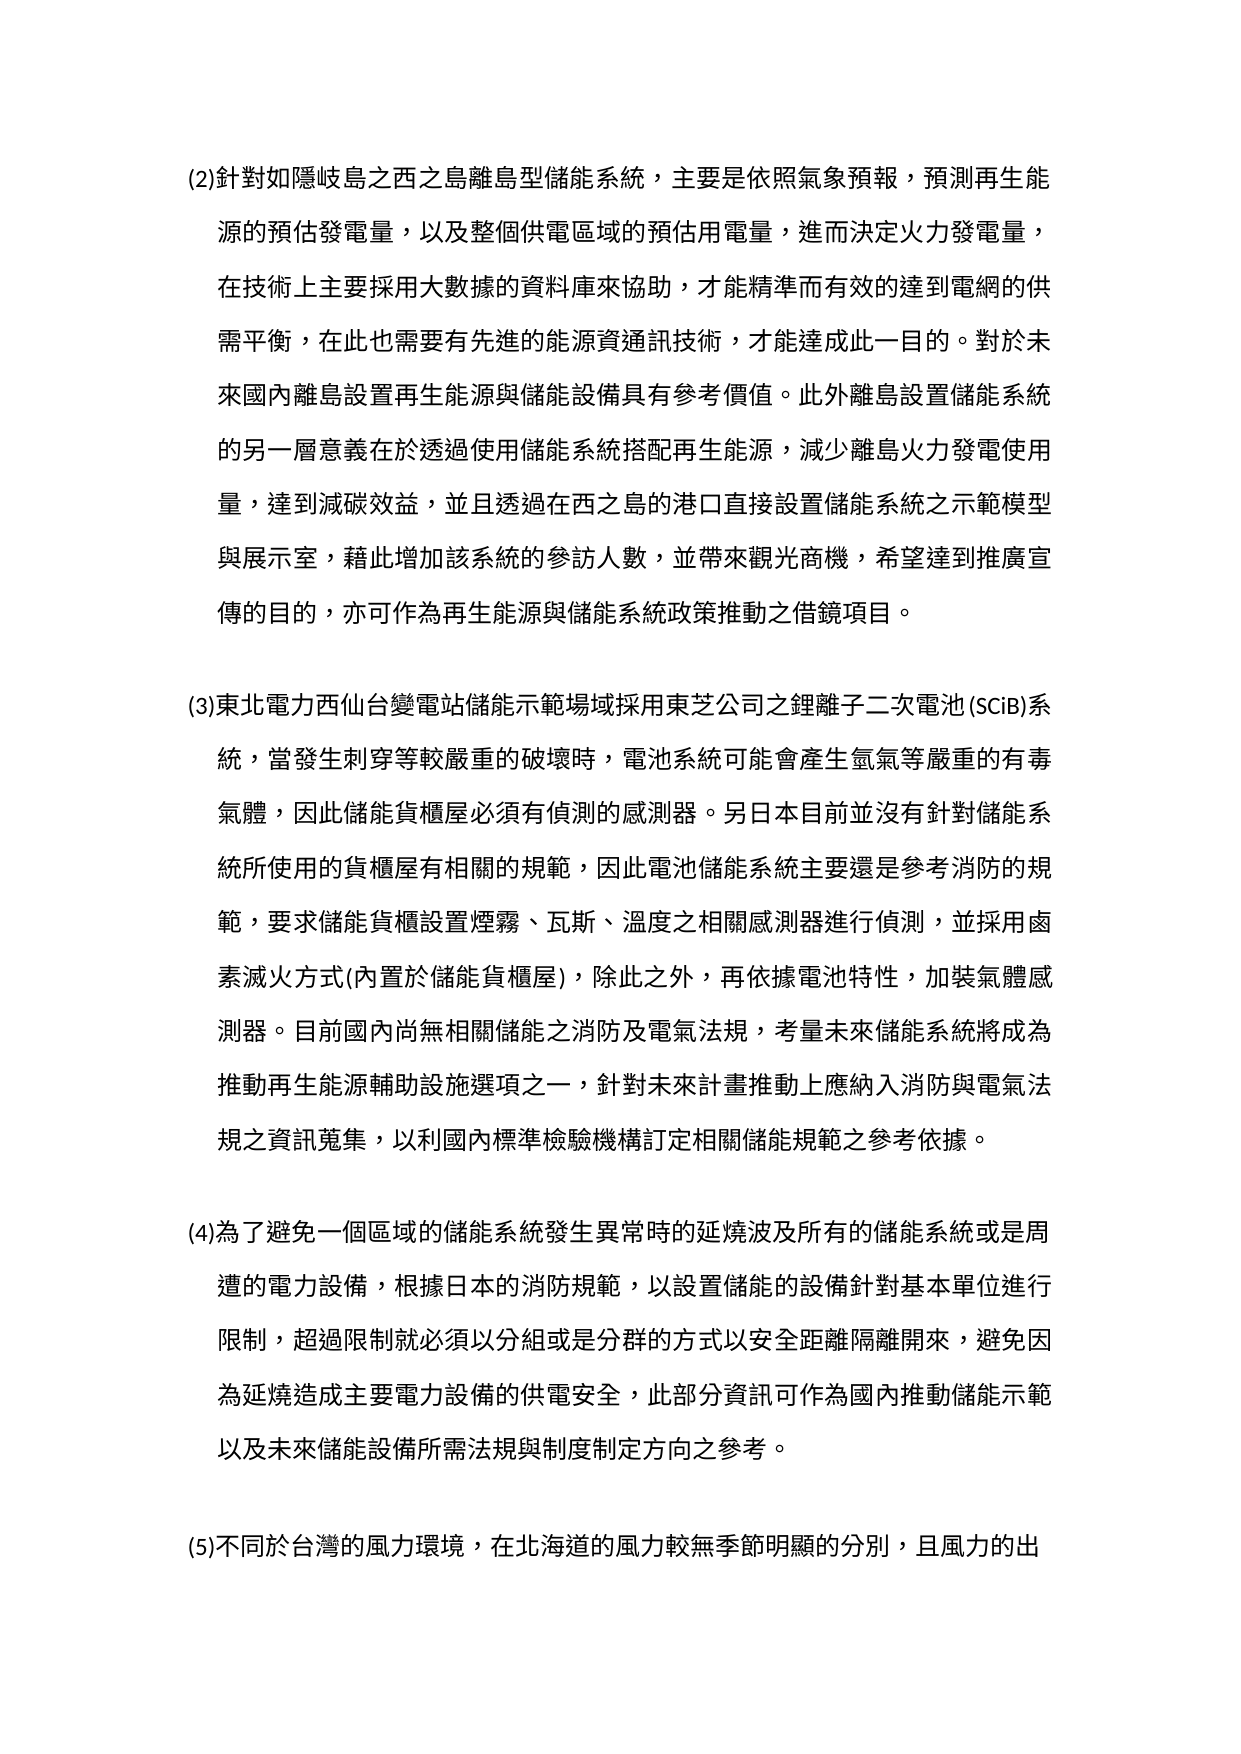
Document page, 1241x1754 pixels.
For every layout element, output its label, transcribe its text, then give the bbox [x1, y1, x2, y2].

text (5)不同於台灣的風力環境，在北海道的風力較無季節明顯的分別，且風力的出 [187, 1503, 1053, 1565]
text (3)東北電力西仙台變電站儲能示範場域採用東芝公司之鋰離子二次電池(SCiB)系統，當發生刺穿等較嚴重的破壞時，電池系統可能會產生氫氣等嚴重的有毒氣體，因此儲能貨櫃屋必須有偵測的感測器。另日本目前並沒有針對儲能系統所使用的貨櫃屋有相關的規範，因此電池儲能系統主要還是參考消防的規範，要求儲能貨櫃設置煙霧、瓦斯、溫度之相關感測器進行偵測，並採用鹵素滅火方式(內置於儲能貨櫃屋)，除此之外，再依據電池特性，加裝氣體感測器。目前國內尚無相關儲能之消防及電氣法規，考量未來儲能系統將成為推動再生能源輔助設施選項之一，針對未來計畫推動上應納入消防與電氣法規之資訊蒐集，以利國內標準檢驗機構訂定相關儲能規範之參考依據。 [187, 685, 1053, 1156]
text (4)為了避免一個區域的儲能系統發生異常時的延燒波及所有的儲能系統或是周遭的電力設備，根據日本的消防規範，以設置儲能的設備針對基本單位進行限制，超過限制就必須以分組或是分群的方式以安全距離隔離開來，避免因為延燒造成主要電力設備的供電安全，此部分資訊可作為國內推動儲能示範以及未來儲能設備所需法規與制度制定方向之參考。 [187, 1212, 1053, 1466]
text (2)針對如隱岐島之西之島離島型儲能系統，主要是依照氣象預報，預測再生能源的預估發電量，以及整個供電區域的預估用電量，進而決定火力發電量，在技術上主要採用大數據的資料庫來協助，才能精準而有效的達到電網的供需平衡，在此也需要有先進的能源資通訊技術，才能達成此一目的。對於未來國內離島設置再生能源與儲能設備具有參考價值。此外離島設置儲能系統的另一層意義在於透過使用儲能系統搭配再生能源，減少離島火力發電使用量，達到減碳效益，並且透過在西之島的港口直接設置儲能系統之示範模型與展示室，藉此增加該系統的參訪人數，並帶來觀光商機，希望達到推廣宣傳的目的，亦可作為再生能源與儲能系統政策推動之借鏡項目。 [187, 158, 1053, 629]
